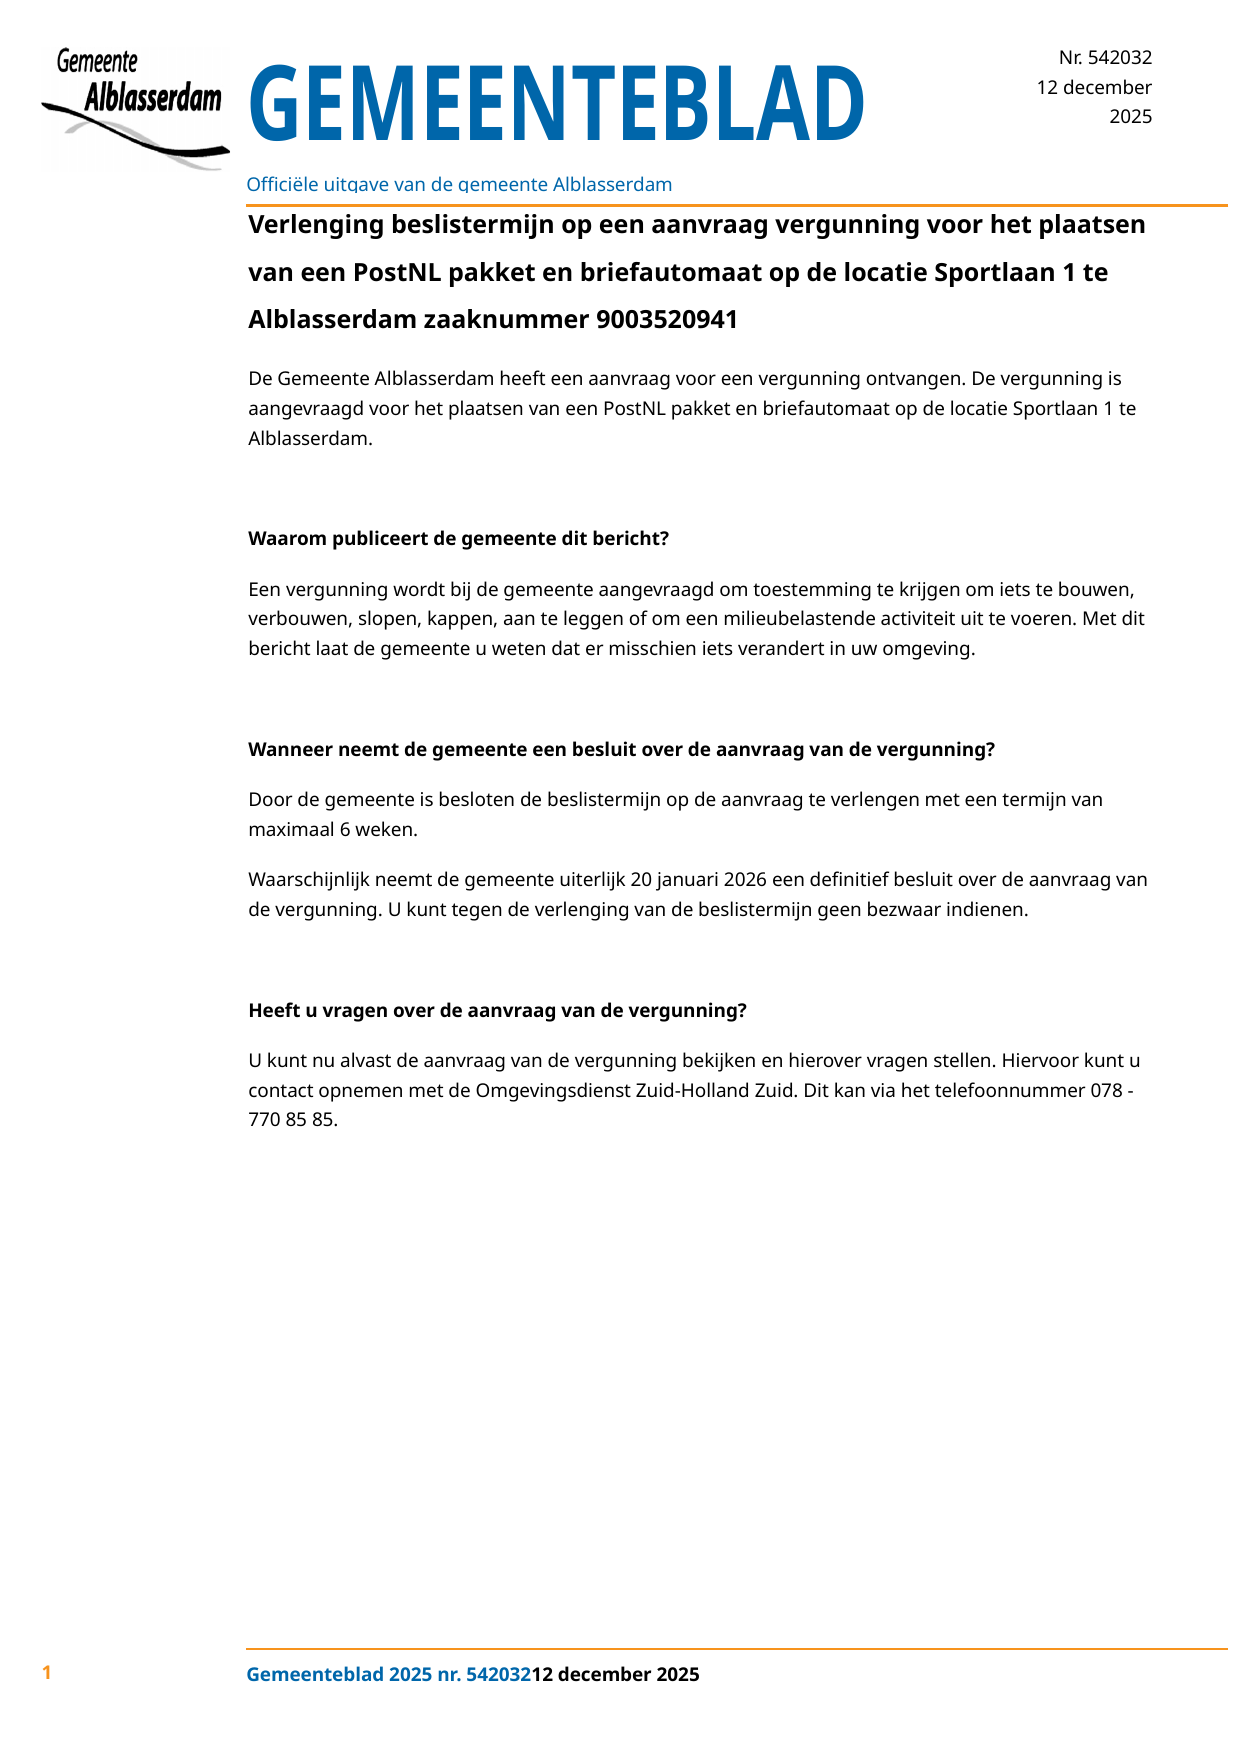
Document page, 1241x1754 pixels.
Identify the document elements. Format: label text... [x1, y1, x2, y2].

text U kunt nu alvast de aanvraag van de vergunning bekijken en hierover vragen stellen. Hiervoor kunt u contact opnemen met de Omgevingsdienst Zuid-Holland Zuid. Dit kan via het telefoonnummer 078 - 770 85 85. [248, 1047, 1152, 1132]
text Wanneer neemt de gemeente een besluit over de aanvraag van de vergunning? [248, 736, 1152, 762]
text De Gemeente Alblasserdam heeft een aanvraag voor een vergunning ontvangen. De vergunning is aangevraagd voor het plaatsen van een PostNL pakket en briefautomaat op de locatie Sportlaan 1 te Alblasserdam. [248, 366, 1152, 450]
text Waarschijnlijk neemt de gemeente uiterlijk 20 januari 2026 een definitief besluit over de aanvraag van de vergunning. U kunt tegen de verlenging van de beslistermijn geen bezwaar indienen. [248, 866, 1152, 922]
text Waarom publiceert de gemeente dit bericht? [248, 526, 1152, 551]
text Verlenging beslistermijn op een aanvraag vergunning voor het plaatsen van een PostNL pakket en briefautomaat op de locatie Sportlaan 1 te Alblasserdam zaaknummer 9003520941 [248, 207, 1152, 336]
text Heeft u vragen over de aanvraag van de vergunning? [248, 997, 1152, 1022]
text Een vergunning wordt bij de gemeente aangevraagd om toestemming te krijgen om iets te bouwen, verbouwen, slopen, kappen, aan te leggen of om een milieubelastende activiteit uit te voeren. Met dit bericht laat de gemeente u weten dat er misschien iets verandert in uw omgeving. [248, 576, 1152, 661]
text Door de gemeente is besloten de beslistermijn op de aanvraag te verlengen met een termijn van maximaal 6 weken. [248, 786, 1152, 842]
picture [41, 47, 231, 172]
